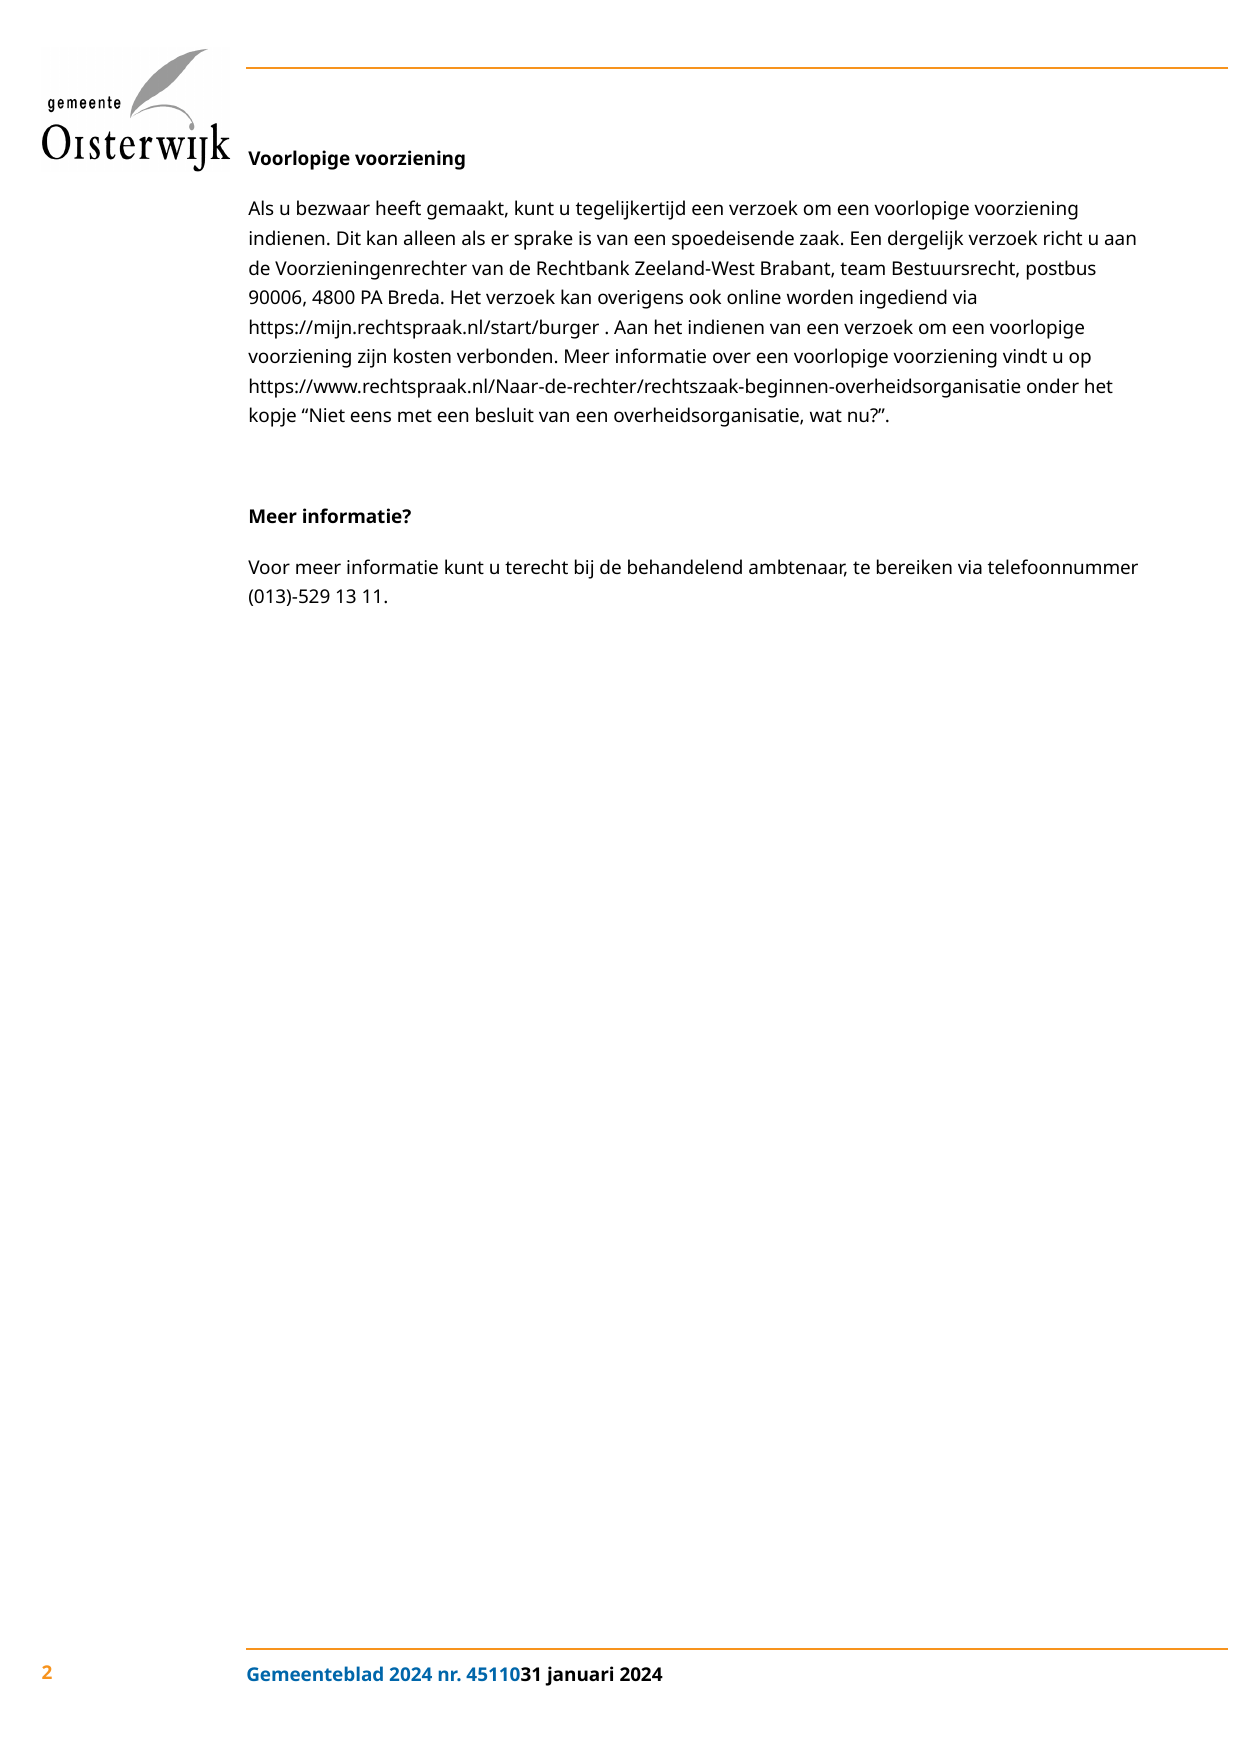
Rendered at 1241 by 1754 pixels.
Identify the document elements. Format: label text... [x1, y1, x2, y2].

picture [41, 47, 231, 172]
text Voor meer informatie kunt u terecht bij de behandelend ambtenaar, te bereiken via telefoonnummer (013)-529 13 11. [248, 554, 1152, 609]
text Voorlopige voorziening [248, 145, 1152, 171]
text Als u bezwaar heeft gemaakt, kunt u tegelijkertijd een verzoek om een voorlopige voorziening indienen. Dit kan alleen als er sprake is van een spoedeisende zaak. Een dergelijk verzoek richt u aan de Voorzieningenrechter van de Rechtbank Zeeland-West Brabant, team Bestuursrecht, postbus 90006, 4800 PA Breda. Het verzoek kan overigens ook online worden ingediend via https://mijn.rechtspraak.nl/start/burger . Aan het indienen van een verzoek om een voorlopige voorziening zijn kosten verbonden. Meer informatie over een voorlopige voorziening vindt u op https://www.rechtspraak.nl/Naar-de-rechter/rechtszaak-beginnen-overheidsorganisatie onder het kopje “Niet eens met een besluit van een overheidsorganisatie, wat nu?”. [248, 196, 1152, 428]
text Meer informatie? [248, 503, 1152, 529]
